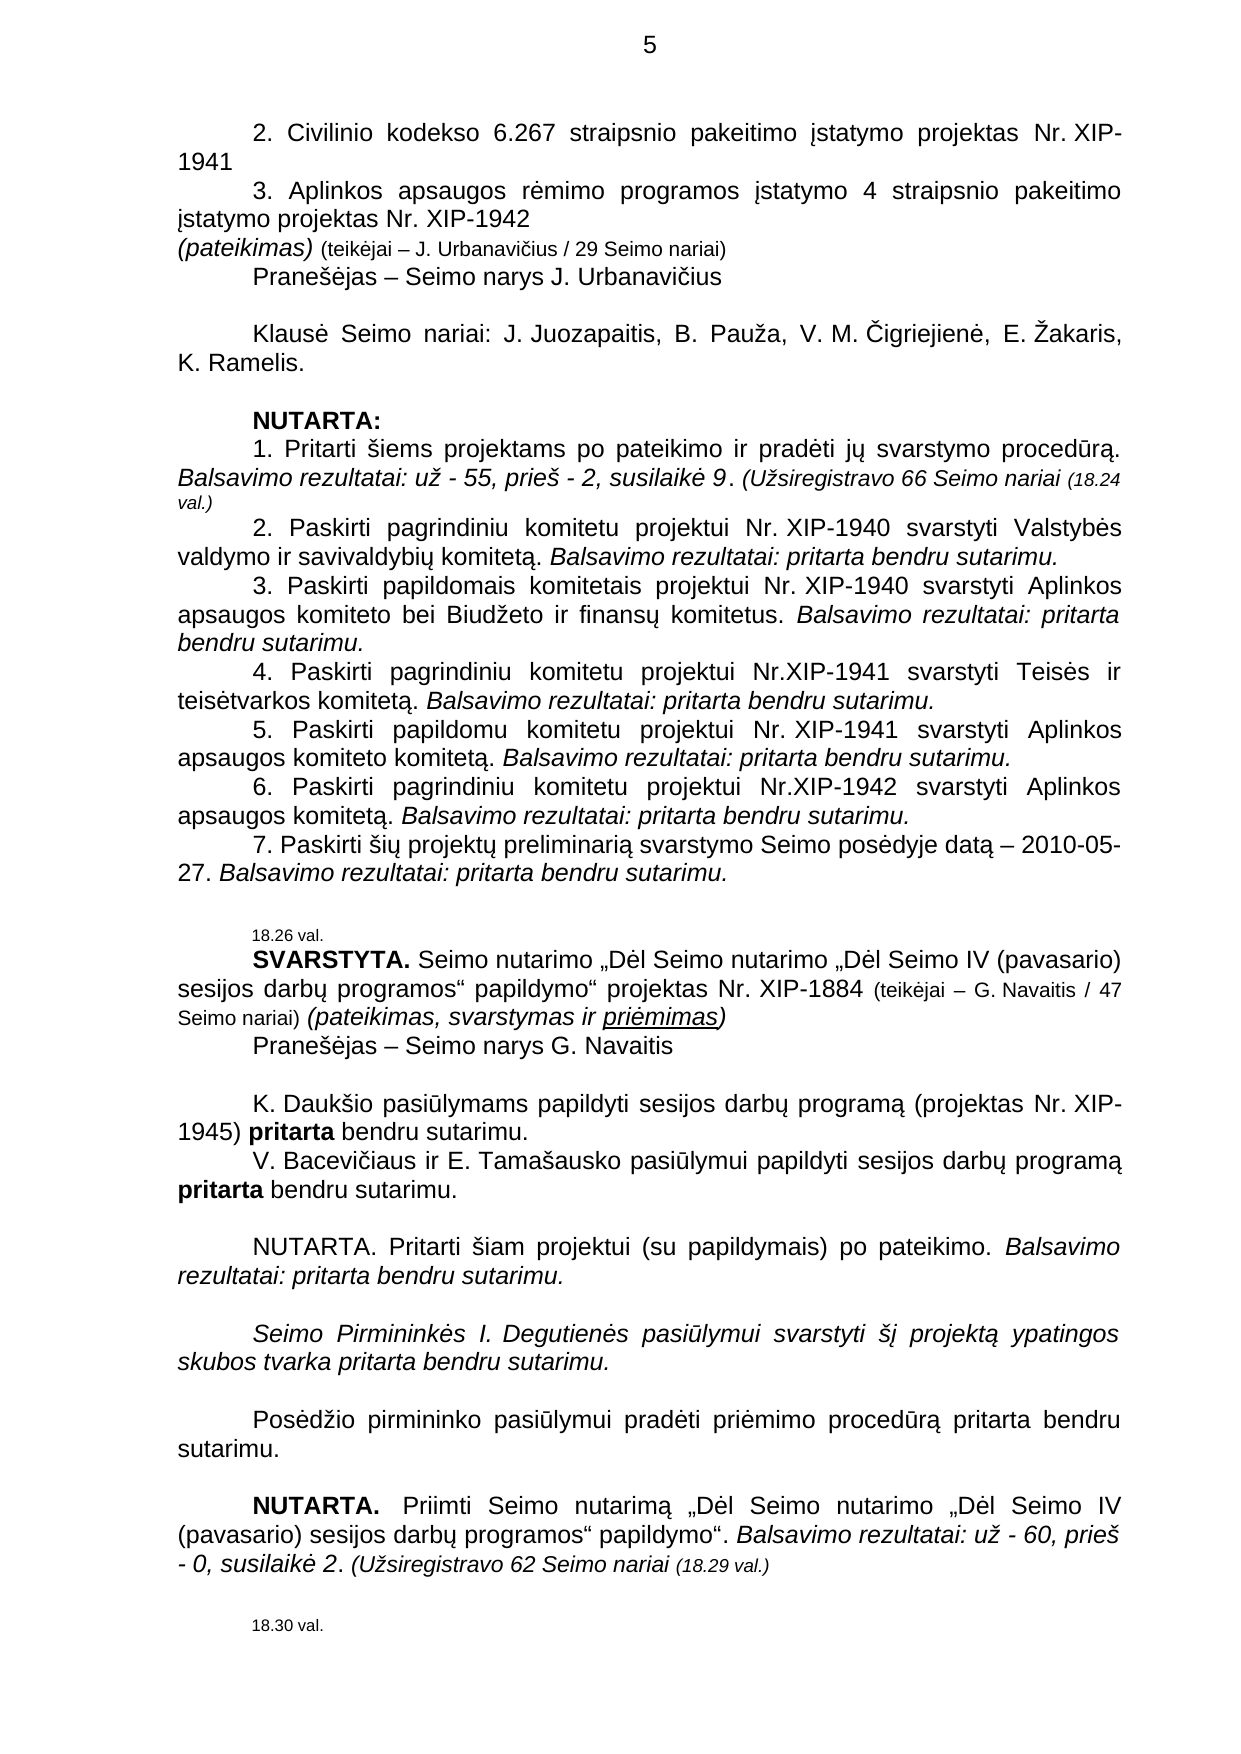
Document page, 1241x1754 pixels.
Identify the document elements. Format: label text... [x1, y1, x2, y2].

text SVARSTYTA. Seimo nutarimo „Dėl Seimo nutarimo „Dėl Seimo IV (pavasario) sesijos darbų programos“ papildymo“ projektas Nr. XIP-1884 (teikėjai – G. Navaitis / 47 Seimo nariai) (pateikimas, svarstymas ir priėmimas) [177, 945, 1122, 1031]
text 5. Paskirti papildomu komitetu projektui Nr. XIP-1941 svarstyti Aplinkos apsaugos komiteto komitetą. Balsavimo rezultatai: pritarta bendru sutarimu. [177, 715, 1122, 772]
text 2. Paskirti pagrindiniu komitetu projektui Nr. XIP-1940 svarstyti Valstybės valdymo ir savivaldybių komitetą. Balsavimo rezultatai: pritarta bendru sutarimu. [177, 513, 1122, 571]
text Seimo Pirmininkės I. Degutienės pasiūlymui svarstyti šį projektą ypatingos skubos tvarka pritarta bendru sutarimu. [177, 1318, 1122, 1376]
text 6. Paskirti pagrindiniu komitetu projektui Nr.XIP-1942 svarstyti Aplinkos apsaugos komitetą. Balsavimo rezultatai: pritarta bendru sutarimu. [177, 772, 1122, 830]
text V. Bacevičiaus ir E. Tamašausko pasiūlymui papildyti sesijos darbų programą pritarta bendru sutarimu. [177, 1146, 1122, 1203]
text Pranešėjas – Seimo narys G. Navaitis [177, 1031, 1122, 1060]
text 3. Paskirti papildomais komitetais projektui Nr. XIP-1940 svarstyti Aplinkos apsaugos komiteto bei Biudžeto ir finansų komitetus. Balsavimo rezultatai: pritarta bendru sutarimu. [177, 571, 1122, 657]
text Pranešėjas – Seimo narys J. Urbanavičius [177, 262, 1122, 291]
text 3. Aplinkos apsaugos rėmimo programos įstatymo 4 straipsnio pakeitimo įstatymo projektas Nr. XIP-1942 [177, 176, 1122, 233]
text 2. Civilinio kodekso 6.267 straipsnio pakeitimo įstatymo projektas Nr. XIP-1941 [177, 118, 1122, 176]
text 18.26 val. [177, 926, 1122, 945]
text 4. Paskirti pagrindiniu komitetu projektui Nr.XIP-1941 svarstyti Teisės ir teisėtvarkos komitetą. Balsavimo rezultatai: pritarta bendru sutarimu. [177, 657, 1122, 715]
text Klausė Seimo nariai: J. Juozapaitis, B. Pauža, V. M. Čigriejienė, E. Žakaris, K. Ramelis. [177, 319, 1122, 377]
text 7. Paskirti šių projektų preliminarią svarstymo Seimo posėdyje datą – 2010-05-27. Balsavimo rezultatai: pritarta bendru sutarimu. [177, 830, 1122, 887]
text 18.30 val. [177, 1616, 1122, 1635]
text NUTARTA: [177, 406, 1122, 434]
text (pateikimas) (teikėjai – J. Urbanavičius / 29 Seimo nariai) [177, 233, 1122, 262]
text 1. Pritarti šiems projektams po pateikimo ir pradėti jų svarstymo procedūrą. Balsavimo rezultatai: už - 55, prieš - 2, susilaikė 9. (Užsiregistravo 66 Seimo nariai (18.24 val.) [177, 434, 1122, 513]
text K. Daukšio pasiūlymams papildyti sesijos darbų programą (projektas Nr. XIP-1945) pritarta bendru sutarimu. [177, 1088, 1122, 1146]
text Posėdžio pirmininko pasiūlymui pradėti priėmimo procedūrą pritarta bendru sutarimu. [177, 1405, 1122, 1462]
text NUTARTA. Priimti Seimo nutarimą „Dėl Seimo nutarimo „Dėl Seimo IV (pavasario) sesijos darbų programos“ papildymo“. Balsavimo rezultatai: už - 60, prieš - 0, susilaikė 2. (Užsiregistravo 62 Seimo nariai (18.29 val.) [177, 1491, 1122, 1577]
text NUTARTA. Pritarti šiam projektui (su papildymais) po pateikimo. Balsavimo rezultatai: pritarta bendru sutarimu. [177, 1232, 1122, 1290]
